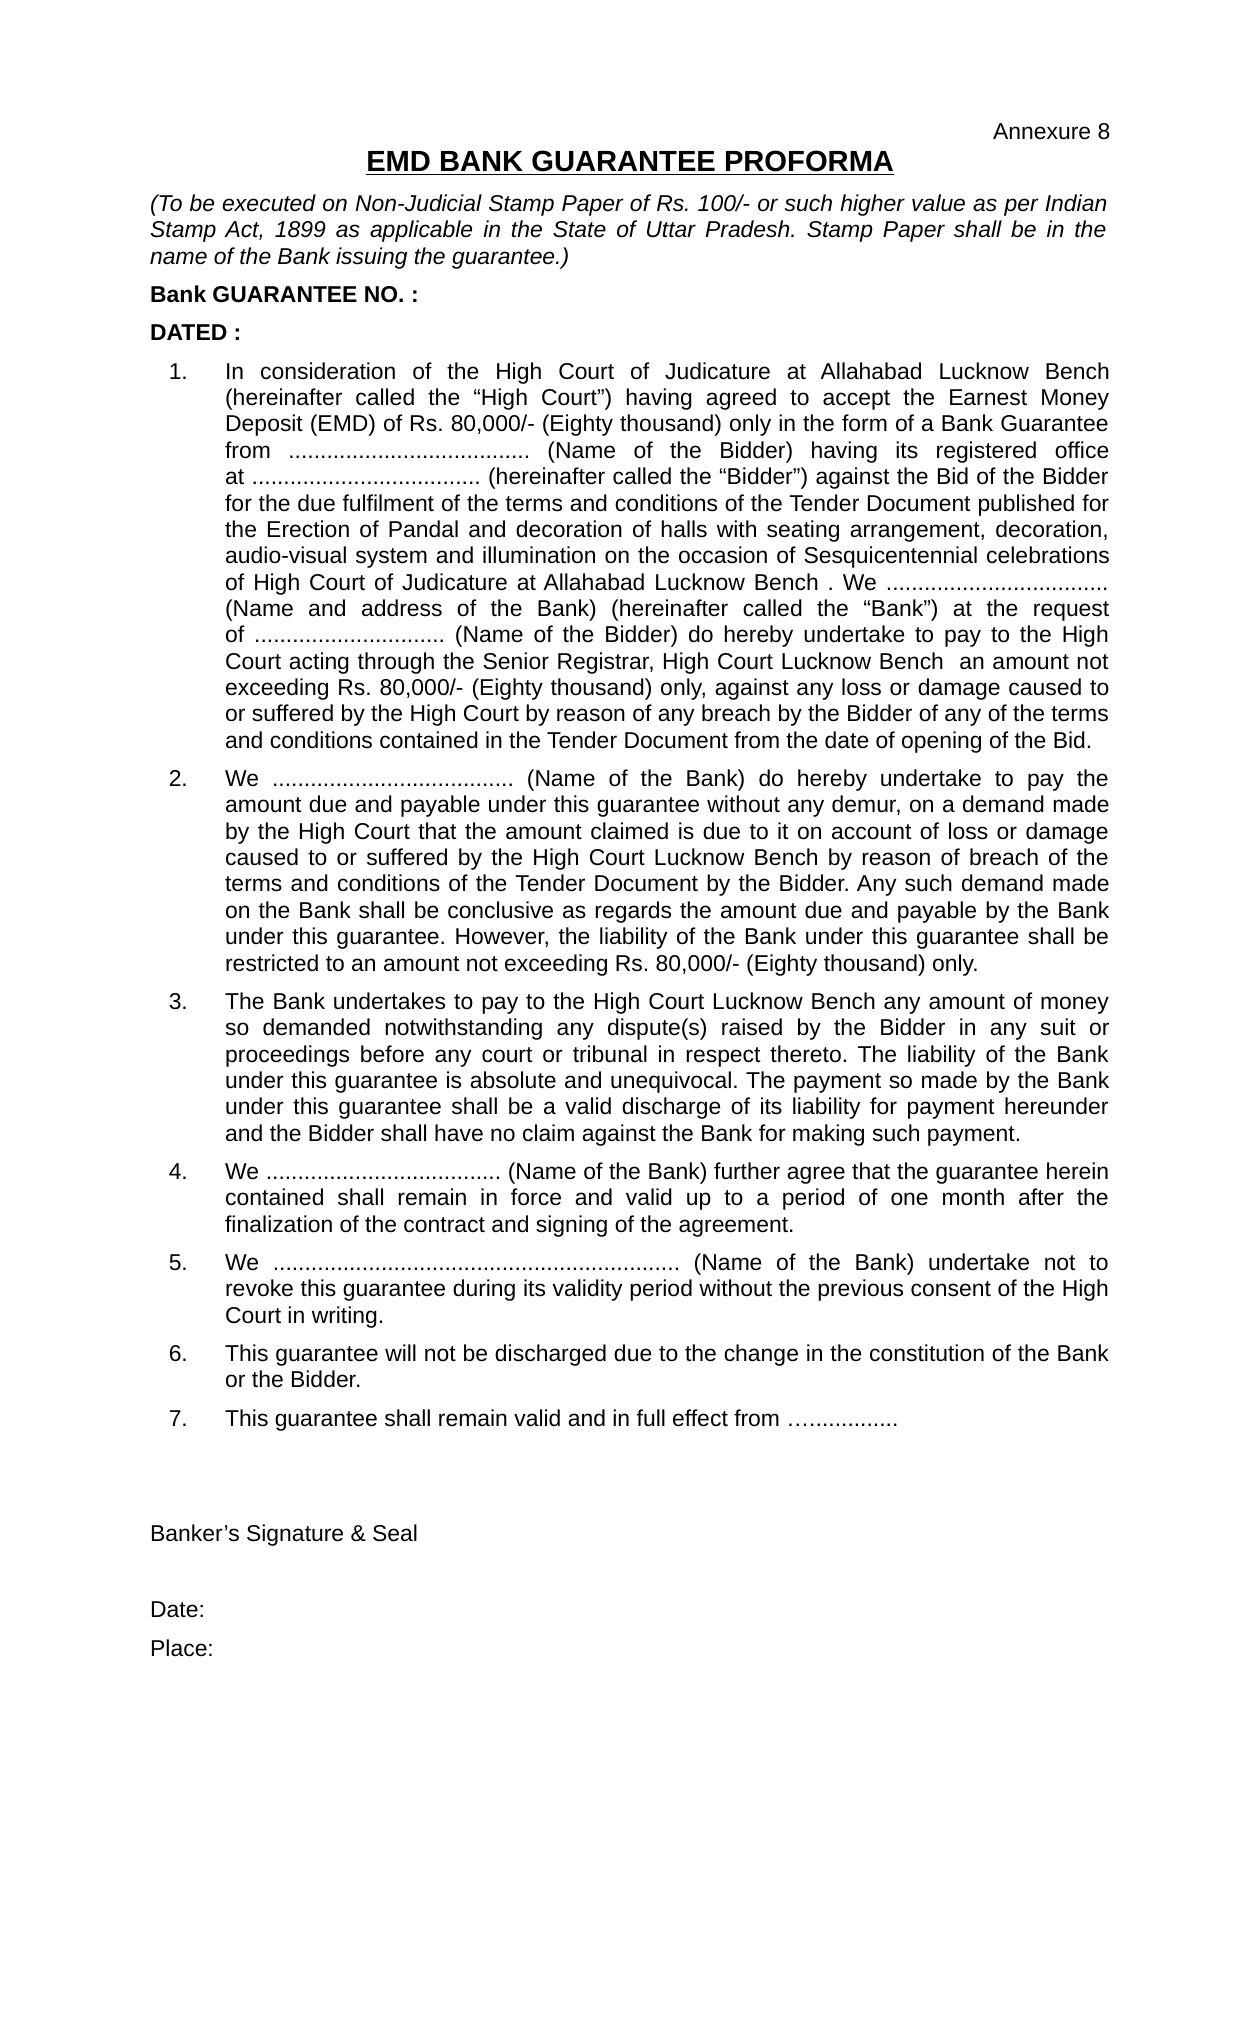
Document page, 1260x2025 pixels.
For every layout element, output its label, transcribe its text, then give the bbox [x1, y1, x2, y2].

text Bank GUARANTEE NO. : [150, 281, 1110, 307]
text Place: [150, 1635, 1110, 1661]
text EMD BANK GUARANTEE PROFORMA [150, 144, 1110, 178]
text Date: [150, 1596, 1110, 1623]
text DATED : [150, 319, 1110, 346]
text 6. This guarantee will not be discharged due to the change in the constitution of the Bank or the Bidder. [168, 1340, 1110, 1393]
text 4. We ..................................... (Name of the Bank) further agree that the guarantee herein contained shall remain in force and valid up to a period of one month after the finalization of the contract and signing of the agreement. [168, 1158, 1110, 1237]
text 5. We ................................................................ (Name of the Bank) undertake not to revoke this guarantee during its validity period without the previous consent of the High Court in writing. [168, 1249, 1110, 1328]
text 1. In consideration of the High Court of Judicature at Allahabad Lucknow Bench (hereinafter called the “High Court”) having agreed to accept the Earnest Money Deposit (EMD) of Rs. 80,000/- (Eighty thousand) only in the form of a Bank Guarantee from ...................................... (Name of the Bidder) having its registered office at .................................... (hereinafter called the “Bidder”) against the Bid of the Bidder for the due fulfilment of the terms and conditions of the Tender Document published for the Erection of Pandal and decoration of halls with seating arrangement, decoration, audio-visual system and illumination on the occasion of Sesquicentennial celebrations of High Court of Judicature at Allahabad Lucknow Bench . We ................................... (Name and address of the Bank) (hereinafter called the “Bank”) at the request of .............................. (Name of the Bidder) do hereby undertake to pay to the High Court acting through the Senior Registrar, High Court Lucknow Bench an amount not exceeding Rs. 80,000/- (Eighty thousand) only, against any loss or damage caused to or suffered by the High Court by reason of any breach by the Bidder of any of the terms and conditions contained in the Tender Document from the date of opening of the Bid. [168, 358, 1110, 753]
text Banker’s Signature & Seal [150, 1520, 1110, 1546]
text Annexure 8 [163, 118, 1110, 144]
text 2. We ...................................... (Name of the Bank) do hereby undertake to pay the amount due and payable under this guarantee without any demur, on a demand made by the High Court that the amount claimed is due to it on account of loss or damage caused to or suffered by the High Court Lucknow Bench by reason of breach of the terms and conditions of the Tender Document by the Bidder. Any such demand made on the Bank shall be conclusive as regards the amount due and payable by the Bank under this guarantee. However, the liability of the Bank under this guarantee shall be restricted to an amount not exceeding Rs. 80,000/- (Eighty thousand) only. [168, 765, 1110, 976]
text 7. This guarantee shall remain valid and in full effect from ….............. [168, 1405, 1110, 1431]
text 3. The Bank undertakes to pay to the High Court Lucknow Bench any amount of money so demanded notwithstanding any dispute(s) raised by the Bidder in any suit or proceedings before any court or tribunal in respect thereto. The liability of the Bank under this guarantee is absolute and unequivocal. The payment so made by the Bank under this guarantee shall be a valid discharge of its liability for payment hereunder and the Bidder shall have no claim against the Bank for making such payment. [168, 988, 1110, 1146]
text (To be executed on Non-Judicial Stamp Paper of Rs. 100/- or such higher value as per Indian Stamp Act, 1899 as applicable in the State of Uttar Pradesh. Stamp Paper shall be in the name of the Bank issuing the guarantee.) [150, 190, 1110, 269]
